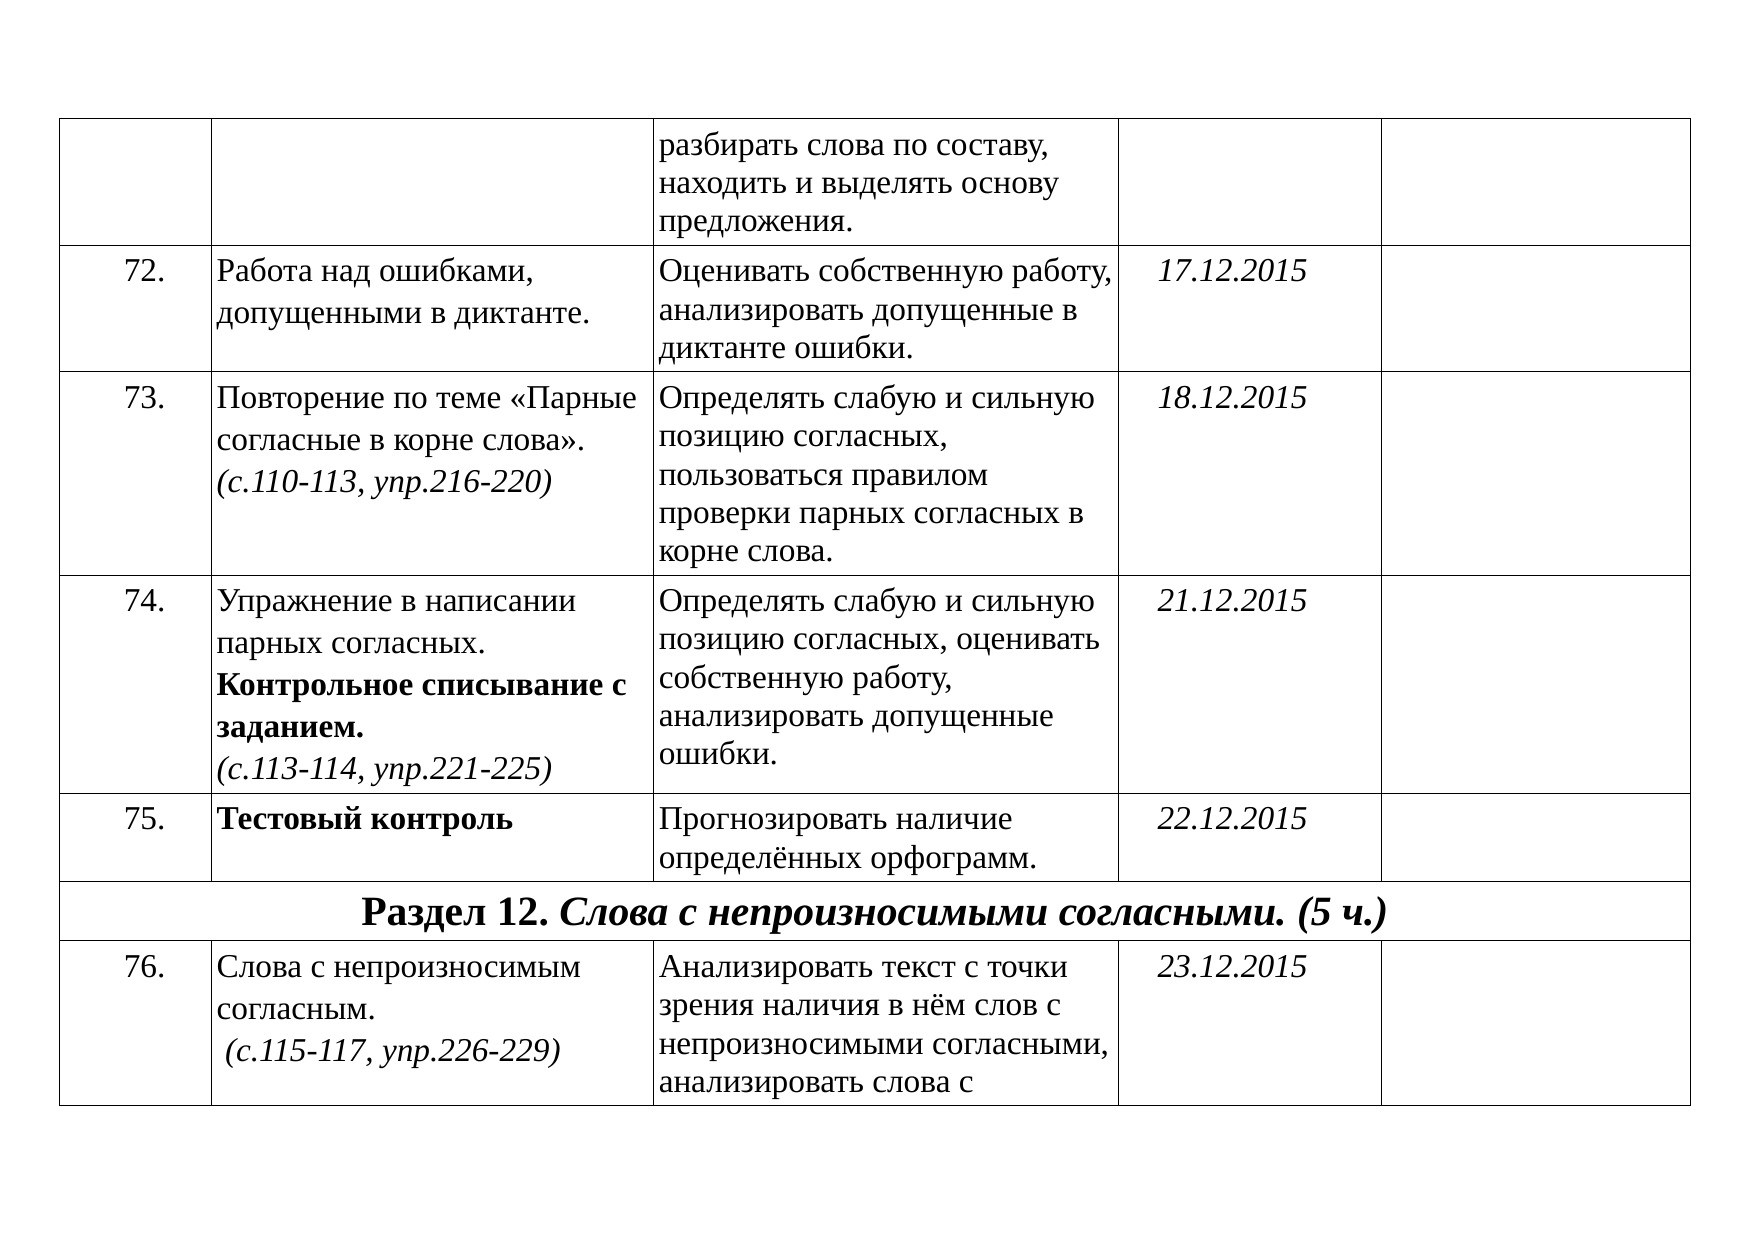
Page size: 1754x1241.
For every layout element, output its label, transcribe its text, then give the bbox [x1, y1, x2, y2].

table_cell 75. [60, 794, 211, 881]
table_cell 72. [60, 246, 211, 371]
table_cell Упражнение в написании парных согласных. Контрольное списывание с заданием. (с.113-114, упр.221-225) [212, 576, 653, 793]
table_cell [1119, 119, 1381, 245]
table_cell [60, 119, 211, 245]
table_cell 76. [60, 941, 211, 1105]
table_cell 22.12.2015 [1119, 794, 1381, 881]
table_cell 18.12.2015 [1119, 372, 1381, 574]
table_cell Определять слабую и сильную позицию согласных, оценивать собственную работу, анализировать допущенные ошибки. [654, 576, 1118, 793]
table_cell Анализировать текст с точки зрения наличия в нём слов с непроизносимыми согласными, анализировать слова с [654, 941, 1118, 1105]
table_cell [1382, 372, 1690, 574]
table_cell [1382, 941, 1690, 1105]
table_cell Повторение по теме «Парные согласные в корне слова». (с.110-113, упр.216-220) [212, 372, 653, 574]
table_cell Прогнозировать наличие определённых орфограмм. [654, 794, 1118, 881]
table_cell [212, 119, 653, 245]
table_cell Слова с непроизносимым согласным. (с.115-117, упр.226-229) [212, 941, 653, 1105]
table_cell Раздел 12. Слова с непроизносимыми согласными. (5 ч.) [60, 882, 1690, 940]
table_cell 74. [60, 576, 211, 793]
table_cell [1382, 576, 1690, 793]
table_cell Тестовый контроль [212, 794, 653, 881]
table_cell 21.12.2015 [1119, 576, 1381, 793]
table_cell разбирать слова по составу, находить и выделять основу предложения. [654, 119, 1118, 245]
table_cell Оценивать собственную работу, анализировать допущенные в диктанте ошибки. [654, 246, 1118, 371]
table_cell 73. [60, 372, 211, 574]
table_cell 17.12.2015 [1119, 246, 1381, 371]
table_cell [1382, 119, 1690, 245]
table_cell Определять слабую и сильную позицию согласных, пользоваться правилом проверки парных согласных в корне слова. [654, 372, 1118, 574]
table_cell [1382, 794, 1690, 881]
table_cell 23.12.2015 [1119, 941, 1381, 1105]
table_cell [1382, 246, 1690, 371]
table_cell Работа над ошибками, допущенными в диктанте. [212, 246, 653, 371]
